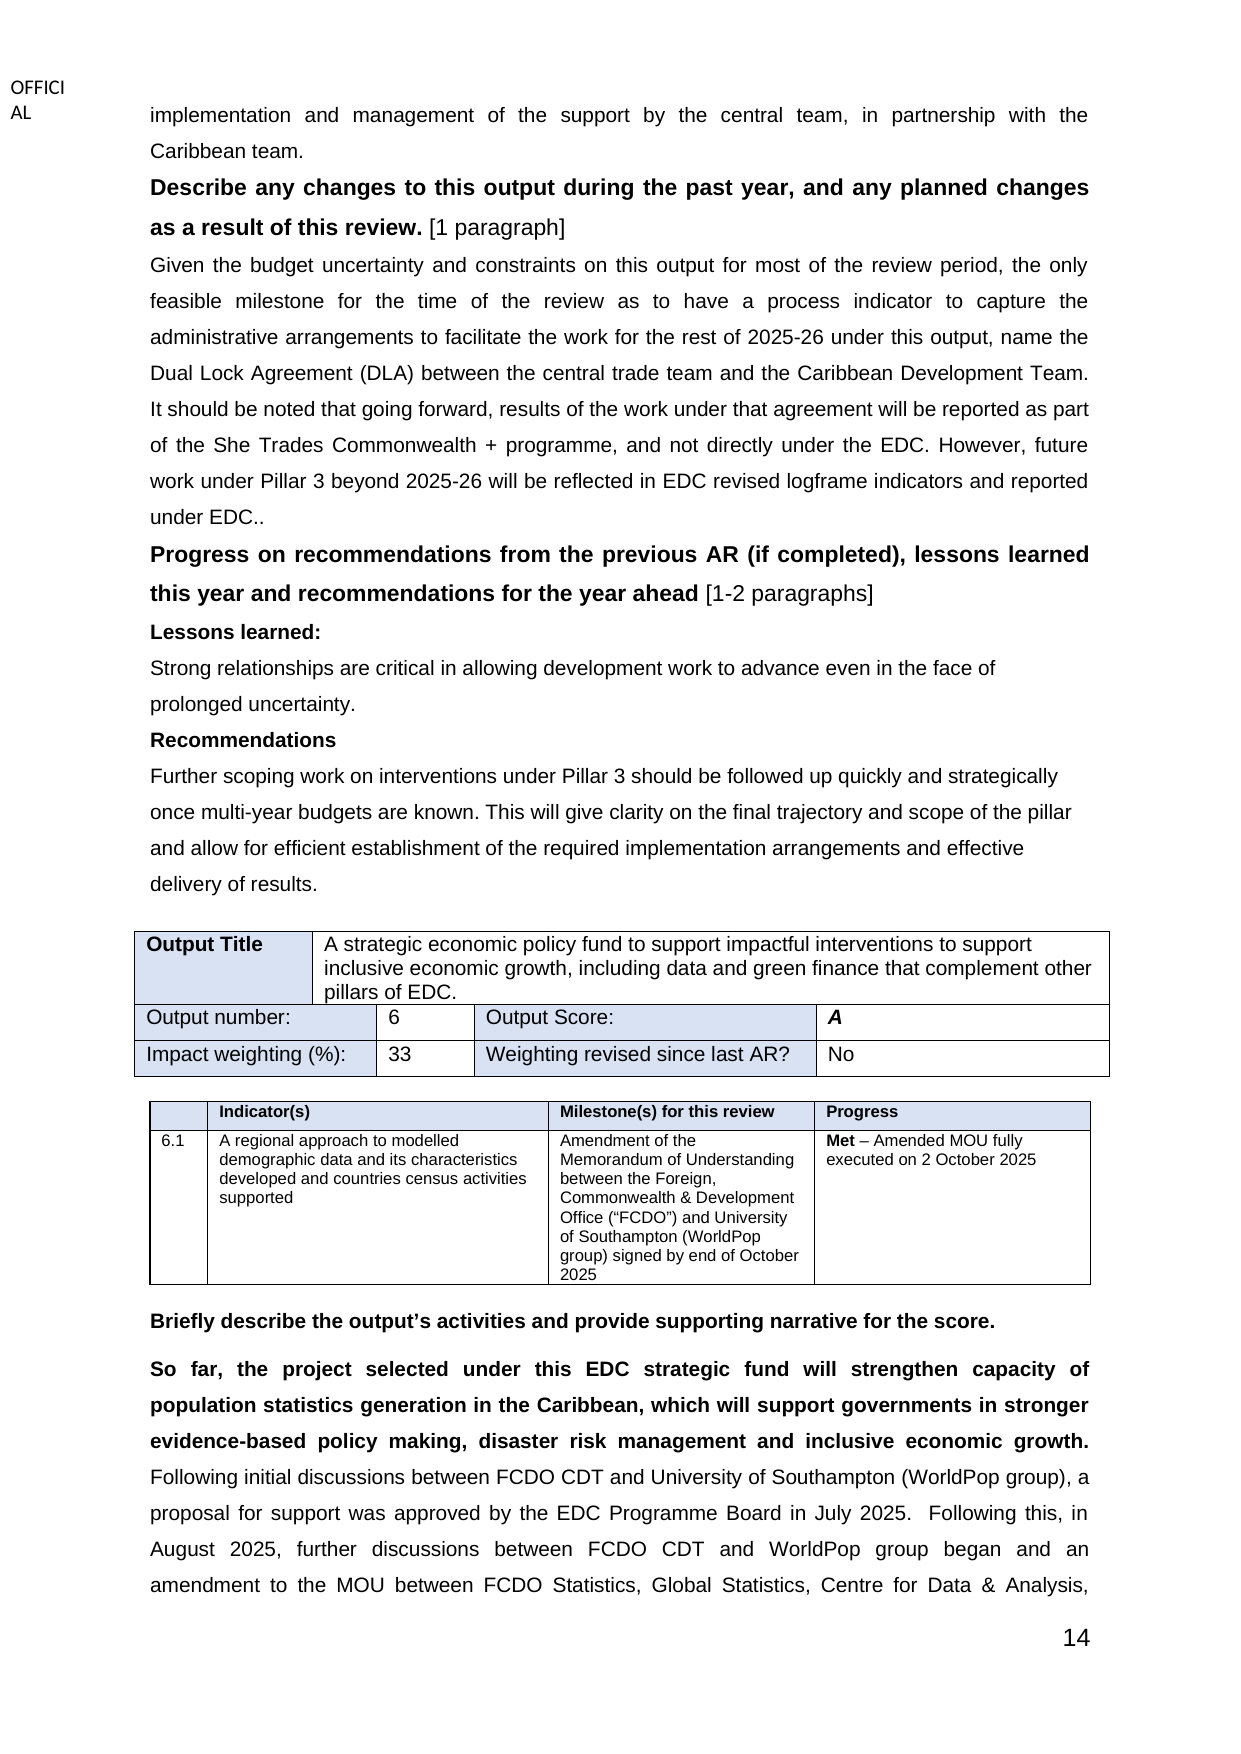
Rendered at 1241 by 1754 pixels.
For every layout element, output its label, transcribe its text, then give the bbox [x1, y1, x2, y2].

text Further scoping work on interventions under Pillar 3 should be followed up quickly and strategically once multi-year budgets are known. This will give clarity on the final trajectory and scope of the pillar and allow for efficient establishment of the required implementation arrangements and effective delivery of results. [150, 763, 1090, 895]
table_header Indicator(s) [208, 1102, 548, 1130]
table_header A strategic economic policy fund to support impactful interventions to support inclusive economic growth, including data and green finance that complement other pillars of EDC. [313, 932, 1109, 1004]
text Recommendations [150, 728, 1090, 752]
text Progress on recommendations from the previous AR (if completed), lessons learned this year and recommendations for the year ahead [1-2 paragraphs] [150, 541, 1090, 607]
table_header Progress [815, 1102, 1090, 1130]
table_header [151, 1102, 207, 1130]
table_cell Amendment of the Memorandum of Understanding between the Foreign, Commonwealth & Development Office (“FCDO”) and University of Southampton (WorldPop group) signed by end of October 2025 [549, 1131, 814, 1284]
table_cell Weighting revised since last AR? [475, 1041, 816, 1076]
table_cell A regional approach to modelled demographic data and its characteristics developed and countries census activities supported [208, 1131, 548, 1284]
text Lessons learned: [150, 620, 1090, 644]
text Describe any changes to this output during the past year, and any planned changes as a result of this review. [1 paragraph] [150, 174, 1090, 240]
table_header Output Title [135, 932, 312, 1004]
table_cell Output number: [135, 1005, 376, 1040]
table_cell Impact weighting (%): [135, 1041, 376, 1076]
table_header Milestone(s) for this review [549, 1102, 814, 1130]
text Briefly describe the output’s activities and provide supporting narrative for the score. [150, 1309, 1090, 1333]
table_cell No [817, 1041, 1109, 1076]
text Strong relationships are critical in allowing development work to advance even in the face of prolonged uncertainty. [150, 656, 1090, 716]
table_cell Met – Amended MOU fully executed on 2 October 2025 [815, 1131, 1090, 1284]
table_cell 33 [377, 1041, 474, 1076]
text So far, the project selected under this EDC strategic fund will strengthen capacity of population statistics generation in the Caribbean, which will support governments in stronger evidence-based policy making, disaster risk management and inclusive economic growth. Following initial discussions between FCDO CDT and University of Southampton (WorldPop group), a proposal for support was approved by the EDC Programme Board in July 2025. Following this, in August 2025, further discussions between FCDO CDT and WorldPop group began and an amendment to the MOU between FCDO Statistics, Global Statistics, Centre for Data & Analysis, [150, 1357, 1090, 1597]
table_cell 6 [377, 1005, 474, 1040]
text Given the budget uncertainty and constraints on this output for most of the review period, the only feasible milestone for the time of the review as to have a process indicator to capture the administrative arrangements to facilitate the work for the rest of 2025-26 under this output, name the Dual Lock Agreement (DLA) between the central trade team and the Caribbean Development Team. It should be noted that going forward, results of the work under that agreement will be reported as part of the She Trades Commonwealth + programme, and not directly under the EDC. However, future work under Pillar 3 beyond 2025-26 will be reflected in EDC revised logframe indicators and reported under EDC.. [150, 253, 1090, 529]
table_cell A [817, 1005, 1109, 1040]
table_cell Output Score: [475, 1005, 816, 1040]
text implementation and management of the support by the central team, in partnership with the Caribbean team. [150, 102, 1090, 162]
table_cell 6.1 [151, 1131, 207, 1284]
